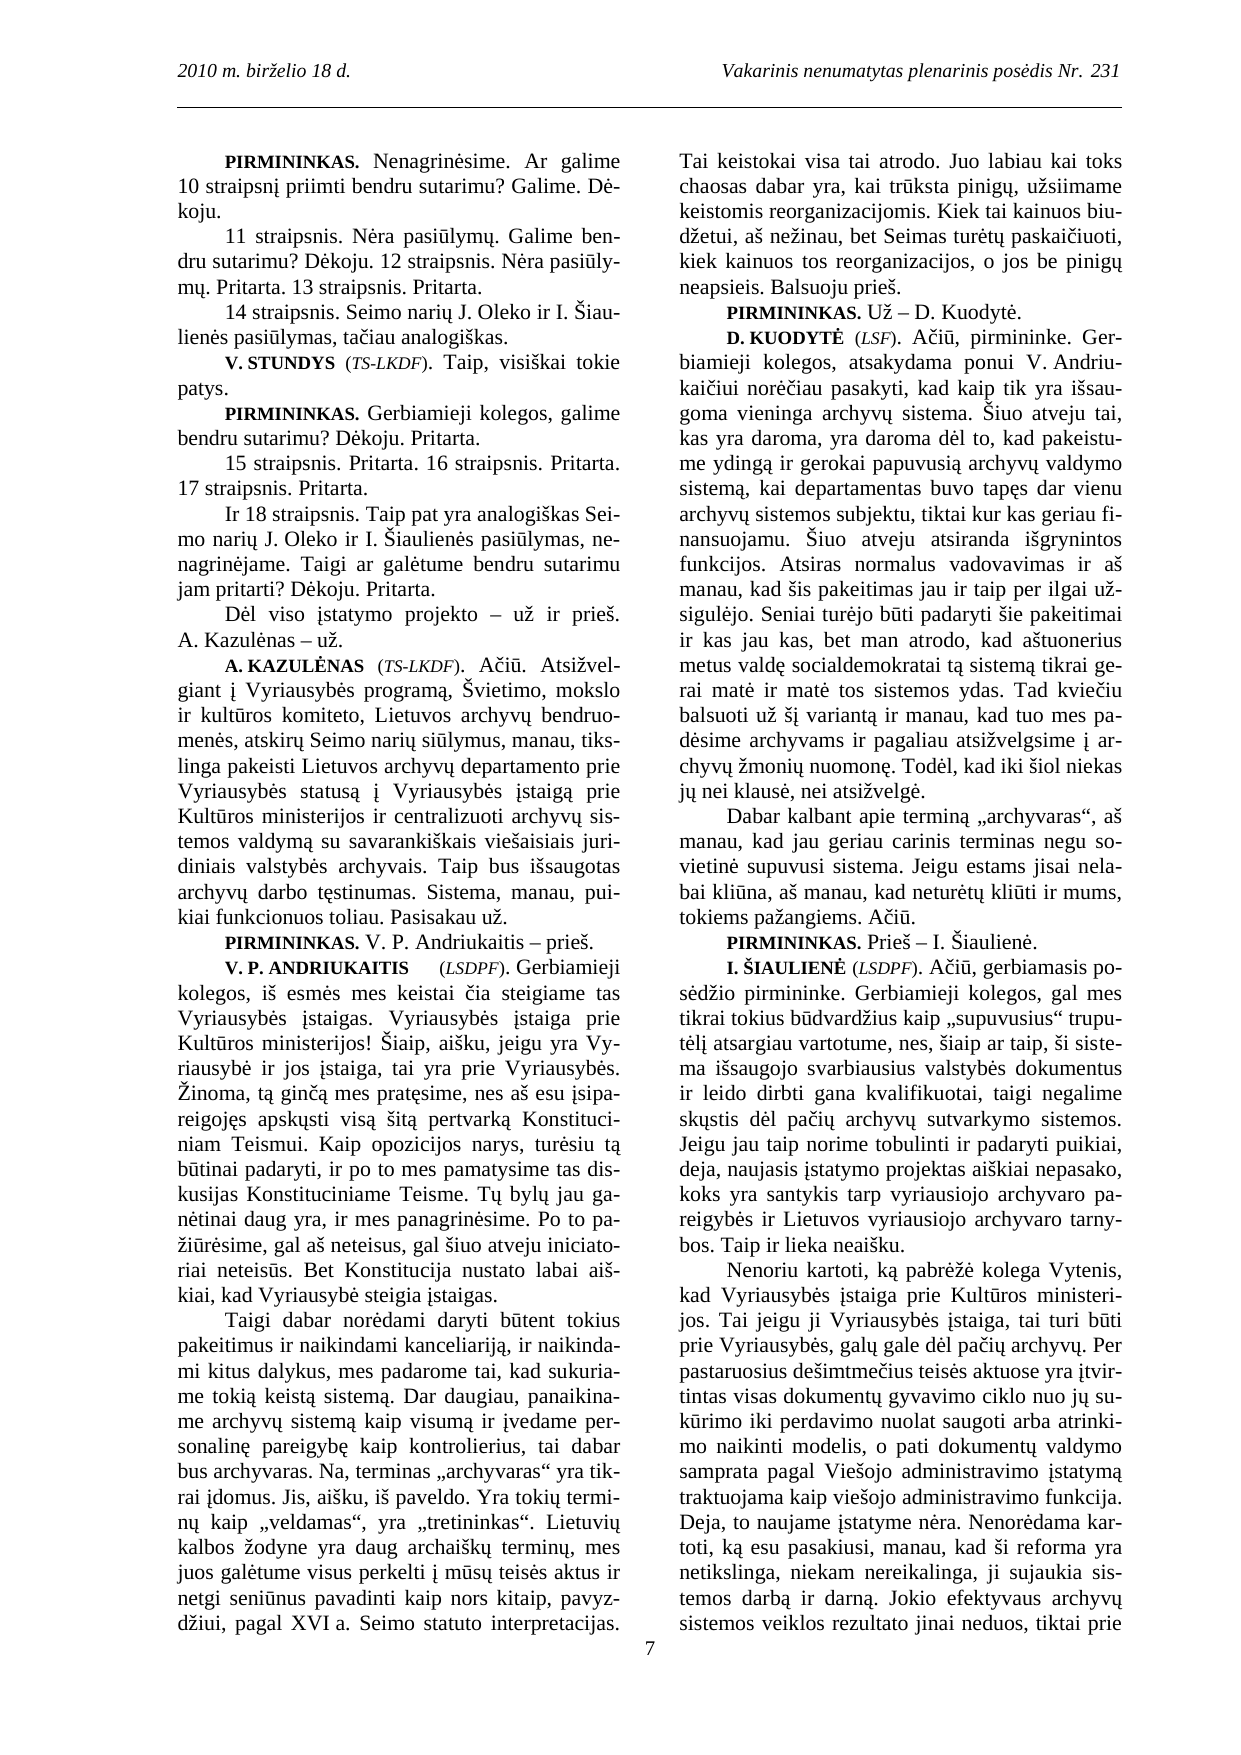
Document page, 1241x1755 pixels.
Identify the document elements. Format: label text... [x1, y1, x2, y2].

text 14 straips­nis. Sei­mo na­rių J. Ole­ko ir I. Šiau­lie­nės pa­siū­ly­mas, ta­čiau ana­lo­giš­kas. [177, 299, 620, 349]
text Dėl vi­so įsta­ty­mo pro­jek­to – už ir prieš. A. Ka­zu­lė­nas – už. [177, 601, 620, 652]
text PIRMININKAS. Ne­nag­ri­nė­si­me. Ar ga­li­me 10 straips­nį pri­im­ti ben­dru su­ta­ri­mu? Ga­li­me. Dė­ko­ju. [177, 148, 620, 223]
text I. ŠIAULIENĖ (LSDPF). Ačiū, ger­bia­ma­sis po­sė­džio pir­mi­nin­ke. Ger­bia­mie­ji ko­le­gos, gal mes tik­rai to­kius būd­var­džius kaip „su­pu­vu­sius“ tru­pu­tė­lį at­sar­giau var­to­tu­me, nes, šiaip ar taip, ši sis­te­ma iš­sau­go­jo svar­biau­sius vals­ty­bės do­ku­men­tus ir lei­do dirb­ti ga­na kva­li­fi­kuo­tai, tai­gi ne­ga­li­me skųs­tis dėl pa­čių ar­chy­vų su­tvar­ky­mo sis­te­mos. Jei­gu jau taip no­ri­me to­bu­lin­ti ir pa­da­ry­ti pui­kiai, de­ja, nau­ja­sis įsta­ty­mo pro­jek­tas aiš­kiai ne­pa­sa­ko, koks yra san­ty­kis tarp vy­riau­sio­jo ar­chy­va­ro pa­rei­gy­bės ir Lie­tu­vos vy­riau­sio­jo ar­chy­va­ro tar­ny­bos. Taip ir lie­ka ne­aiš­ku. [679, 954, 1122, 1257]
text Ir 18 straips­nis. Taip pat yra ana­lo­giš­kas Sei­mo na­rių J. Ole­ko ir I. Šiau­lie­nės pa­siū­ly­mas, ne­nag­ri­nė­ja­me. Tai­gi ar ga­lė­tu­me ben­dru su­ta­ri­mu jam pri­tar­ti? Dė­ko­ju. Pri­tar­ta. [177, 501, 620, 601]
text Tai­gi da­bar no­rė­da­mi da­ry­ti bū­tent to­kius pa­kei­ti­mus ir nai­kin­da­mi kan­ce­lia­ri­ją, ir nai­kin­da­mi ki­tus da­ly­kus, mes pa­da­ro­me tai, kad su­ku­ria­me to­kią keis­tą sis­te­mą. Dar dau­giau, pa­nai­ki­na­me ar­chy­vų sis­te­mą kaip vi­su­mą ir įve­da­me per­so­na­li­nę pa­rei­gy­bę kaip kon­tro­lie­rius, tai da­bar bus ar­chy­va­ras. Na, ter­mi­nas „ar­chy­va­ras“ yra tik­rai įdo­mus. Jis, aiš­ku, iš pa­vel­do. Yra to­kių ter­mi­nų kaip „vel­da­mas“, yra „tre­ti­nin­kas“. Lie­tu­vių kal­bos žo­dy­ne yra daug ar­chaiš­kų ter­mi­nų, mes juos ga­lė­tu­me vi­sus per­kel­ti į mū­sų tei­sės ak­tus ir net­gi se­niū­nus pa­va­din­ti kaip nors ki­taip, pa­vyz­džiui, pa­gal XVI a. Sei­mo sta­tu­to in­ter­pre­ta­ci­jas. [177, 1307, 620, 1635]
text PIRMININKAS. Prieš – I. Šiau­lie­nė. [679, 929, 1122, 954]
text Da­bar kal­bant apie ter­mi­ną „ar­chy­va­ras“, aš ma­nau, kad jau ge­riau ca­ri­nis ter­mi­nas ne­gu so­vie­ti­nė su­pu­vu­si sis­te­ma. Jei­gu es­tams ji­sai ne­la­bai kliū­na, aš ma­nau, kad ne­tu­rė­tų kliū­ti ir mums, to­kiems pa­žan­giems. Ačiū. [679, 803, 1122, 929]
text 11 straips­nis. Nė­ra pa­siū­ly­mų. Ga­li­me ben­dru su­ta­ri­mu? Dė­ko­ju. 12 straips­nis. Nė­ra pa­siū­ly­mų. Pri­tar­ta. 13 straips­nis. Pri­tar­ta. [177, 223, 620, 299]
text PIRMININKAS. V. P. An­driu­kai­tis – prieš. [177, 929, 620, 954]
text 15 straips­nis. Pri­tar­ta. 16 straips­nis. Pri­tar­ta. 17 straips­nis. Pri­tar­ta. [177, 450, 620, 501]
text V. P. ANDRIUKAITIS (LSDPF). Ger­bia­mie­ji ko­le­gos, iš es­mės mes keis­tai čia stei­gia­me tas Vy­riau­sy­bės įstai­gas. Vy­riau­sy­bės įstai­ga prie Kul­tū­ros mi­nis­te­ri­jos! Šiaip, aiš­ku, jei­gu yra Vy­riau­sy­bė ir jos įstai­ga, tai yra prie Vy­riau­sy­bės. Ži­no­ma, tą gin­čą mes pra­tę­si­me, nes aš esu įsi­pa­rei­go­jęs ap­skųs­ti vi­są ši­tą per­tvar­ką Kon­sti­tu­ci­niam Teis­mui. Kaip opo­zi­ci­jos na­rys, tu­rė­siu tą bū­ti­nai pa­da­ry­ti, ir po to mes pa­ma­ty­si­me tas dis­ku­si­jas Kon­sti­tu­ci­nia­me Teis­me. Tų by­lų jau ga­nė­ti­nai daug yra, ir mes pa­nag­ri­nė­si­me. Po to pa­žiū­rė­si­me, gal aš ne­tei­sus, gal šiuo at­ve­ju ini­cia­to­riai ne­tei­sūs. Bet Kon­sti­tu­ci­ja nu­sta­to la­bai aiš­kiai, kad Vy­riau­sy­bė stei­gia įstai­gas. [177, 954, 620, 1307]
text A. KAZULĖNAS (TS-LKDF). Ačiū. At­si­žvel­giant į Vy­riau­sy­bės pro­gra­mą, Švie­ti­mo, moks­lo ir kul­tū­ros ko­mi­te­to, Lie­tu­vos ar­chy­vų ben­druo­me­nės, at­ski­rų Sei­mo na­rių siū­ly­mus, ma­nau, tiks­lin­ga pa­keis­ti Lie­tu­vos ar­chy­vų de­par­ta­men­to prie Vy­riau­sy­bės sta­tu­są į Vy­riau­sy­bės įstai­gą prie Kul­tū­ros mi­nis­te­ri­jos ir cen­tra­li­zuo­ti ar­chy­vų sis­te­mos val­dy­mą su sa­va­ran­kiš­kais vie­šai­siais ju­ri­di­niais vals­ty­bės ar­chy­vais. Taip bus iš­sau­go­tas ar­chy­vų dar­bo tęs­ti­nu­mas. Sis­te­ma, ma­nau, pui­kiai funk­cio­nuos to­liau. Pa­si­sa­kau už. [177, 652, 620, 929]
text Tai keis­to­kai vi­sa tai at­ro­do. Juo la­biau kai toks cha­o­sas da­bar yra, kai trūks­ta pi­ni­gų, už­si­i­ma­me keis­to­mis re­or­ga­ni­za­ci­jo­mis. Kiek tai kai­nuos biu­dže­tui, aš ne­ži­nau, bet Sei­mas tu­rė­tų pa­skai­čiuo­ti, kiek kai­nuos tos re­or­ga­ni­za­ci­jos, o jos be pi­ni­gų neap­si­eis. Bal­suo­ju prieš. [679, 148, 1122, 299]
text PIRMININKAS. Ger­bia­mie­ji ko­le­gos, ga­li­me ben­dru su­ta­ri­mu? Dė­ko­ju. Pri­tar­ta. [177, 400, 620, 450]
text D. KUODYTĖ (LSF). Ačiū, pir­mi­nin­ke. Ger­bia­mie­ji ko­le­gos, at­sa­ky­da­ma po­nui V. An­driu­kai­čiui no­rė­čiau pa­sa­ky­ti, kad kaip tik yra iš­sau­go­ma vie­nin­ga ar­chy­vų sis­te­ma. Šiuo at­ve­ju tai, kas yra da­ro­ma, yra da­ro­ma dėl to, kad pa­keis­tu­me ydin­gą ir ge­ro­kai pa­pu­vu­sią ar­chy­vų val­dy­mo sis­te­mą, kai de­par­ta­men­tas bu­vo ta­pęs dar vie­nu ar­chy­vų sis­te­mos sub­jek­tu, tik­tai kur kas ge­riau fi­nan­suo­ja­mu. Šiuo at­ve­ju at­si­ran­da iš­gry­nin­tos funk­ci­jos. At­si­ras nor­ma­lus va­do­va­vi­mas ir aš ma­nau, kad šis pa­kei­ti­mas jau ir taip per il­gai už­si­gu­lė­jo. Se­niai tu­rė­jo bū­ti pa­da­ry­ti šie pa­kei­ti­mai ir kas jau kas, bet man at­ro­do, kad aš­tuo­ne­rius me­tus val­dę so­cial­de­mok­ra­tai tą sis­te­mą tik­rai ge­rai ma­tė ir ma­tė tos sis­te­mos ydas. Tad kvie­čiu bal­suo­ti už šį va­rian­tą ir ma­nau, kad tuo mes pa­dė­si­me ar­chy­vams ir pa­ga­liau at­si­žvelg­si­me į ar­chy­vų žmo­nių nuo­mo­nę. To­dėl, kad iki šiol nie­kas jų nei klau­sė, nei at­si­žvel­gė. [679, 324, 1122, 803]
text Ne­no­riu kar­to­ti, ką pa­brė­žė ko­le­ga Vy­te­nis, kad Vy­riau­sy­bės įstai­ga prie Kul­tū­ros mi­nis­te­ri­jos. Tai jei­gu ji Vy­riau­sy­bės įstai­ga, tai tu­ri bū­ti prie Vy­riau­sy­bės, ga­lų ga­le dėl pa­čių ar­chy­vų. Per pas­ta­ruo­sius de­šimt­me­čius tei­sės ak­tuo­se yra įtvir­tin­tas vi­sas do­ku­men­tų gy­va­vi­mo cik­lo nuo jų su­kū­ri­mo iki per­da­vi­mo nuo­lat sau­go­ti ar­ba at­rin­ki­mo nai­kin­ti mo­de­lis, o pa­ti do­ku­men­tų val­dy­mo sam­pra­ta pa­gal Vie­šo­jo ad­mi­nist­ra­vi­mo įsta­ty­mą trak­tuo­ja­ma kaip vie­šo­jo ad­mi­nist­ra­vi­mo funk­ci­ja. De­ja, to nau­ja­me įsta­ty­me nė­ra. Ne­no­rė­da­ma kar­to­ti, ką esu pa­sa­kiu­si, ma­nau, kad ši re­for­ma yra ne­tiks­lin­ga, nie­kam ne­rei­ka­lin­ga, ji su­jau­kia sis­temos dar­bą ir dar­ną. Jo­kio efek­ty­vaus ar­chy­vų sis­te­mos veik­los re­zul­ta­to ji­nai ne­duos, tik­tai prie [679, 1257, 1122, 1635]
text PIRMININKAS. Už – D. Kuo­dy­tė. [679, 299, 1122, 324]
text V. STUNDYS (TS-LKDF). Taip, vi­siš­kai to­kie pa­tys. [177, 349, 620, 400]
